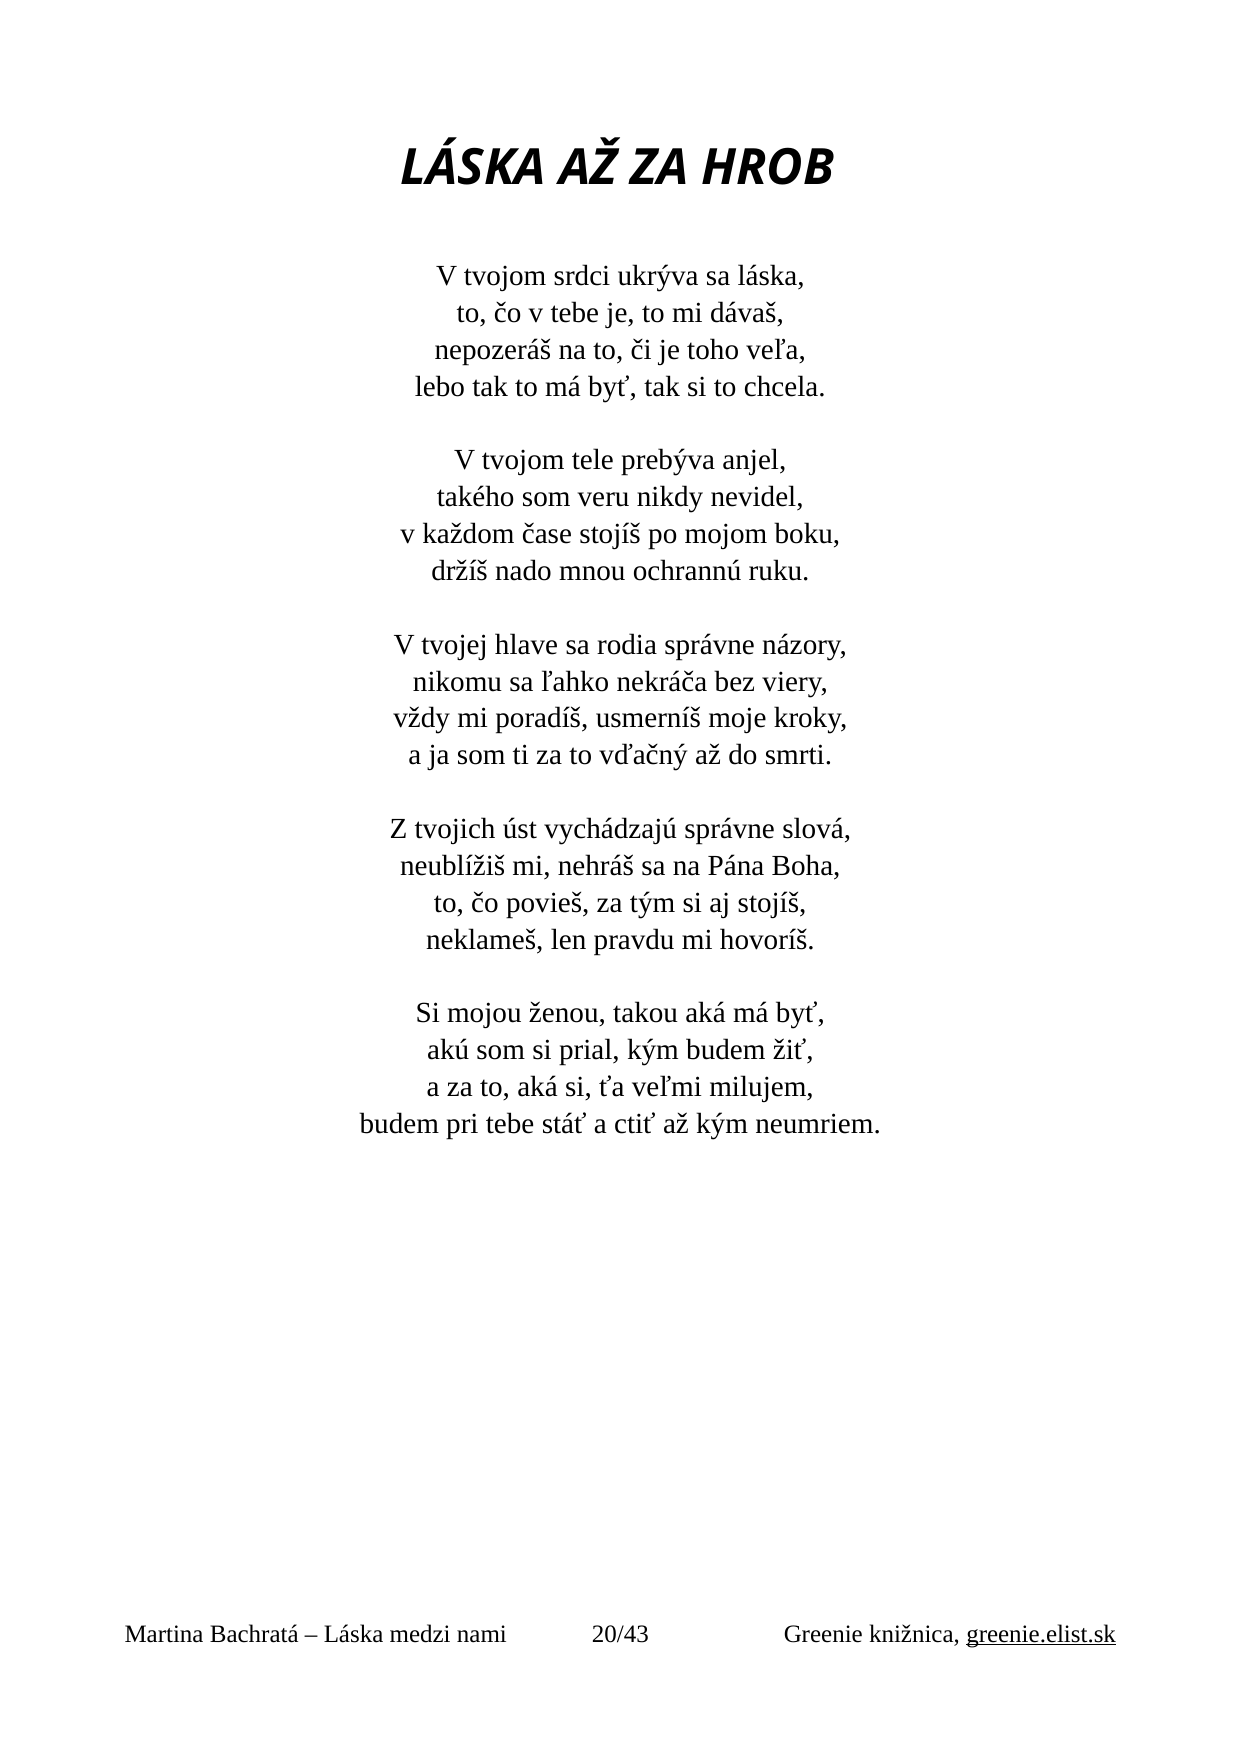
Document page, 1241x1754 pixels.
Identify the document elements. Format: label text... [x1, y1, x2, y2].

text neublížiš mi, nehráš sa na Pána Boha, [106, 848, 1134, 882]
text neklameš, len pravdu mi hovoríš. [106, 922, 1134, 955]
text akú som si prial, kým budem žiť, [106, 1032, 1134, 1066]
text takého som veru nikdy nevidel, [106, 479, 1134, 513]
text to, čo povieš, za tým si aj stojíš, [106, 885, 1134, 918]
text V tvojom tele prebýva anjel, [106, 442, 1134, 476]
subtitle LÁSKA AŽ ZA HROB [106, 131, 1134, 199]
text a za to, aká si, ťa veľmi milujem, [106, 1069, 1134, 1103]
text V tvojej hlave sa rodia správne názory, [106, 627, 1134, 660]
text Z tvojich úst vychádzajú správne slová, [106, 811, 1134, 845]
text Si mojou ženou, takou aká má byť, [106, 996, 1134, 1029]
text a ja som ti za to vďačný až do smrti. [106, 737, 1134, 771]
text nikomu sa ľahko nekráča bez viery, [106, 664, 1134, 697]
text budem pri tebe stáť a ctiť až kým neumriem. [106, 1106, 1134, 1140]
text lebo tak to má byť, tak si to chcela. [106, 369, 1134, 402]
text V tvojom srdci ukrýva sa láska, [106, 258, 1134, 292]
text vždy mi poradíš, usmerníš moje kroky, [106, 701, 1134, 734]
text v každom čase stojíš po mojom boku, [106, 516, 1134, 550]
text držíš nado mnou ochrannú ruku. [106, 553, 1134, 587]
text to, čo v tebe je, to mi dávaš, [106, 295, 1134, 328]
text nepozeráš na to, či je toho veľa, [106, 332, 1134, 365]
